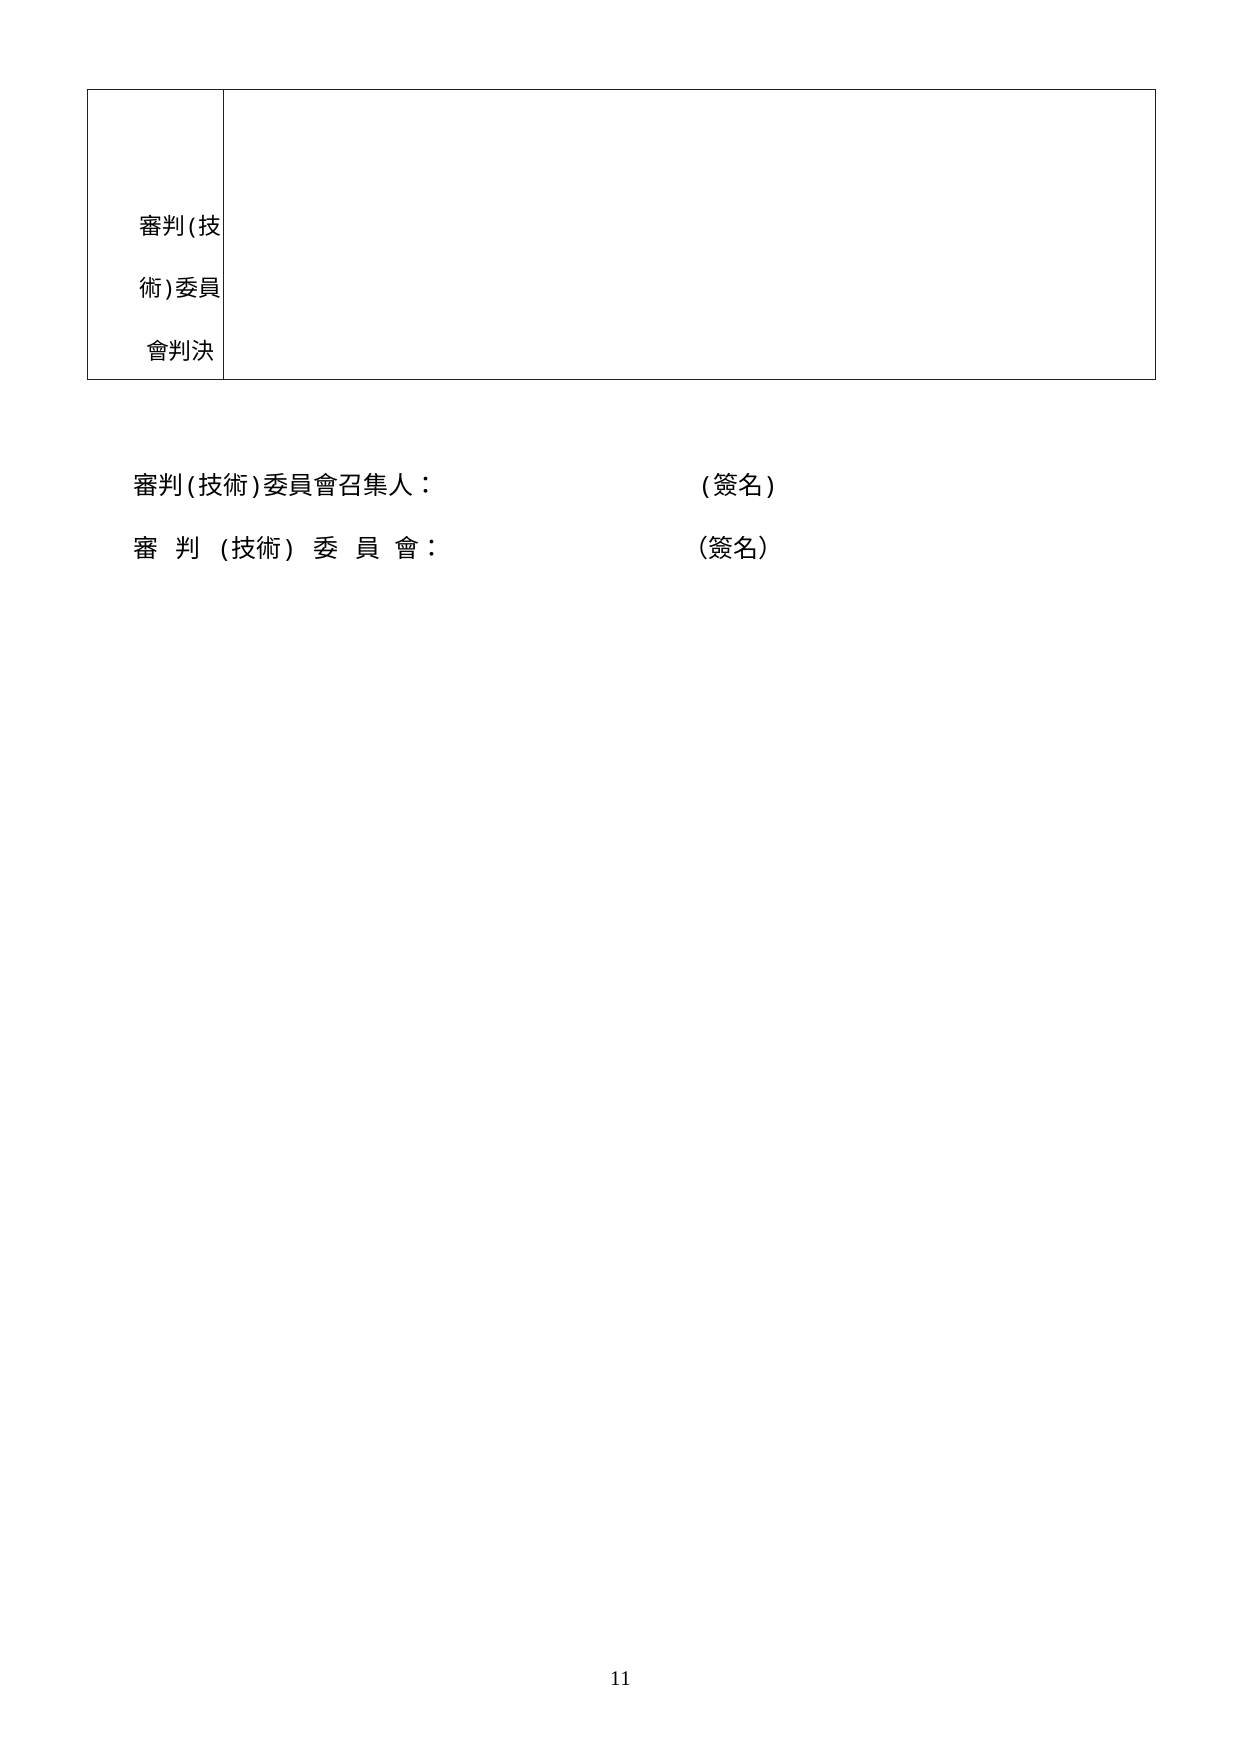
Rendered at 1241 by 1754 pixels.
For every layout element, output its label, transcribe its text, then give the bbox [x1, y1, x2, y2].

table_cell [224, 90, 1155, 378]
table_cell 審判(技術)委員會判決 [88, 90, 223, 378]
text 審判(技術)委員會召集人： (簽名) 審 判 (技術) 委 員 會： （簽名） [133, 442, 1165, 567]
